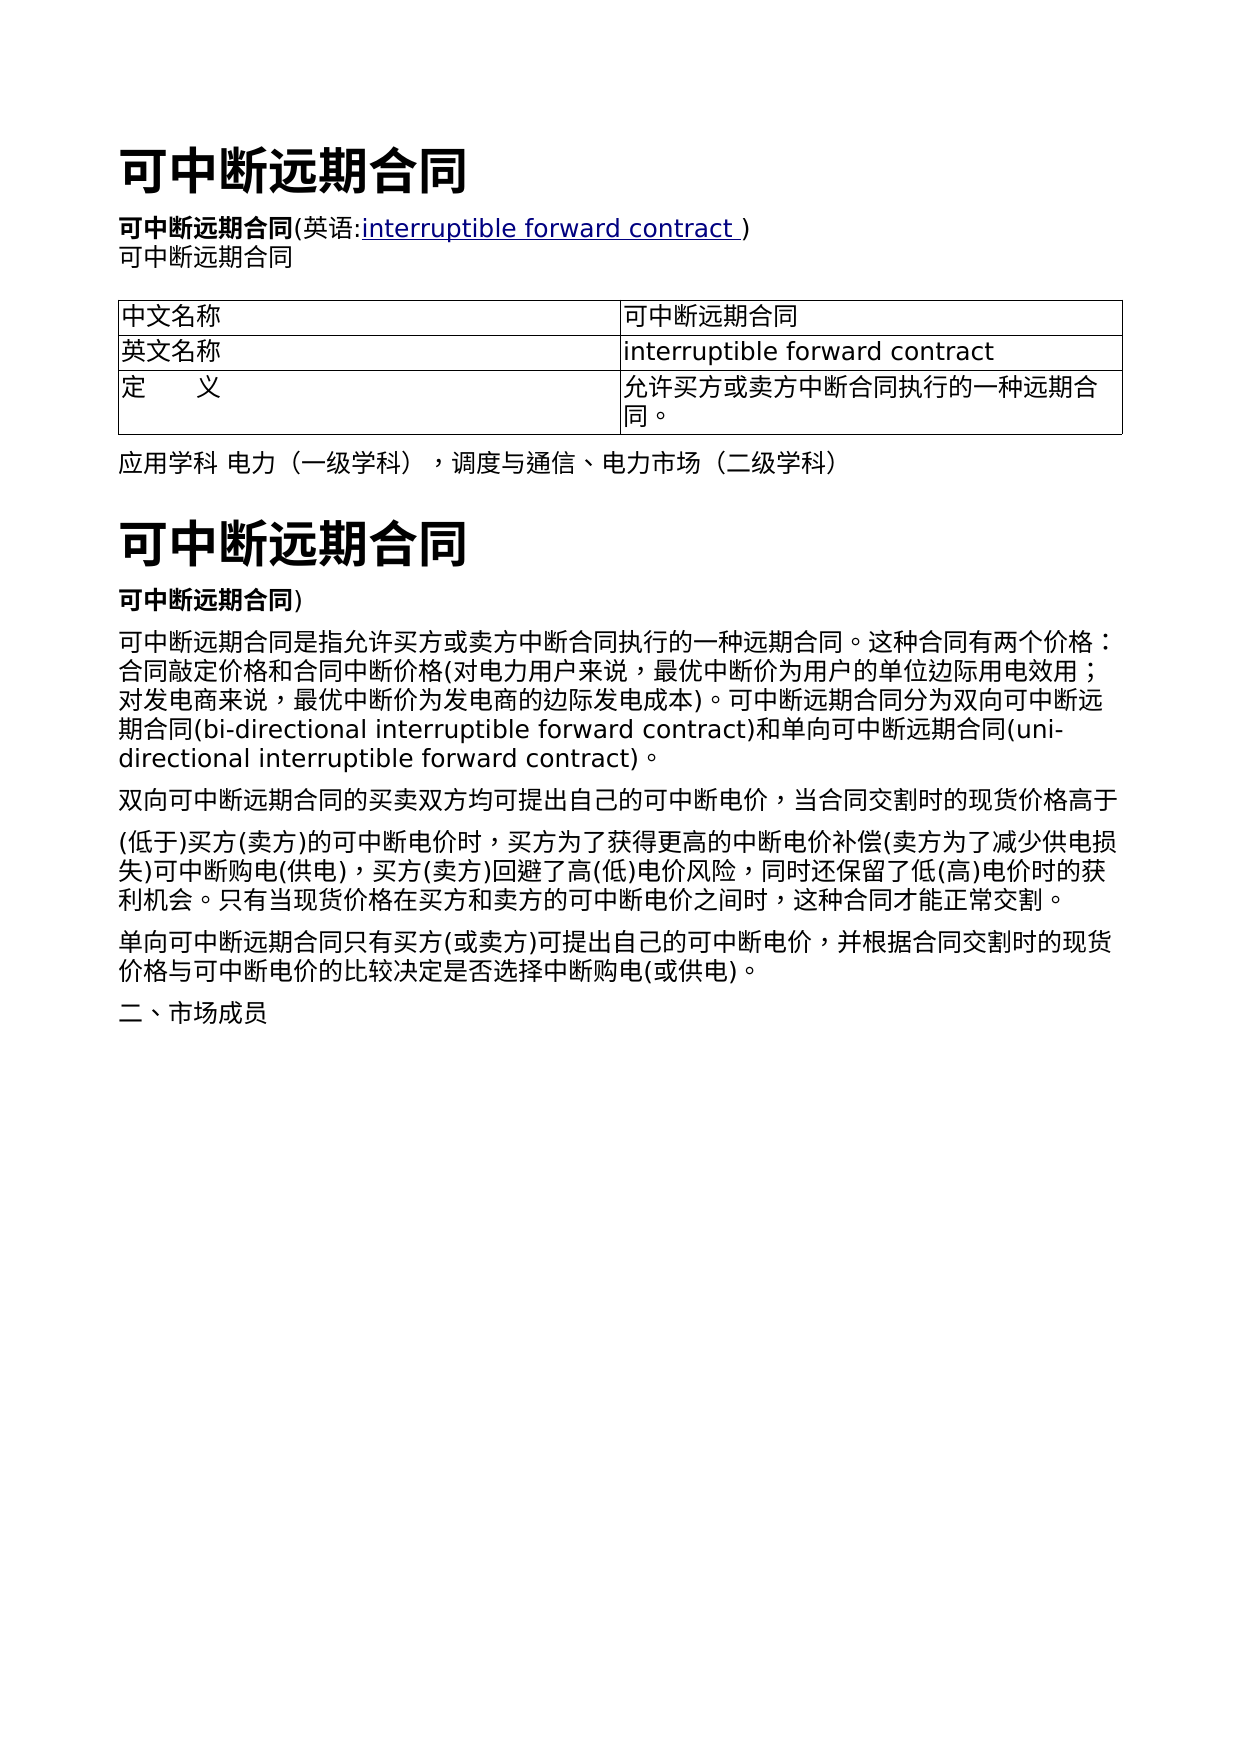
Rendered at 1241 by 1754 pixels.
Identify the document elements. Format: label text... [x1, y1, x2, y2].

table_header 中文名称 [119, 301, 620, 334]
text 可中断远期合同) [118, 586, 1122, 615]
subtitle 可中断远期合同 [118, 516, 1122, 574]
text 二、市场成员 [118, 999, 1122, 1028]
table_cell 允许买方或卖方中断合同执行的一种远期合同。 [621, 371, 1122, 434]
table_header 可中断远期合同 [621, 301, 1122, 334]
text 双向可中断远期合同的买卖双方均可提出自己的可中断电价，当合同交割时的现货价格高于 [118, 786, 1122, 815]
text 可中断远期合同(英语:interruptible forward contract ) 可中断远期合同 [118, 214, 1122, 272]
table_cell interruptible forward contract [621, 336, 1122, 370]
text 应用学科 电力（一级学科），调度与通信、电力市场（二级学科） [118, 449, 1122, 478]
text (低于)买方(卖方)的可中断电价时，买方为了获得更高的中断电价补偿(卖方为了减少供电损失)可中断购电(供电)，买方(卖方)回避了高(低)电价风险，同时还保留了低(高)电价时的获利机会。只有当现货价格在买方和卖方的可中断电价之间时，这种合同才能正常交割。 [118, 828, 1122, 915]
subtitle 可中断远期合同 [118, 143, 1122, 201]
table_cell 英文名称 [119, 336, 620, 370]
table_cell 定 义 [119, 371, 620, 434]
text 单向可中断远期合同只有买方(或卖方)可提出自己的可中断电价，并根据合同交割时的现货价格与可中断电价的比较决定是否选择中断购电(或供电)。 [118, 928, 1122, 986]
text 可中断远期合同是指允许买方或卖方中断合同执行的一种远期合同。这种合同有两个价格： 合同敲定价格和合同中断价格(对电力用户来说，最优中断价为用户的单位边际用电效用；对发电商来说，最优中断价为发电商的边际发电成本)。可中断远期合同分为双向可中断远期合同(bi-directional interruptible forward contract)和单向可中断远期合同(uni-directional interruptible forward contract)。 [118, 628, 1122, 774]
